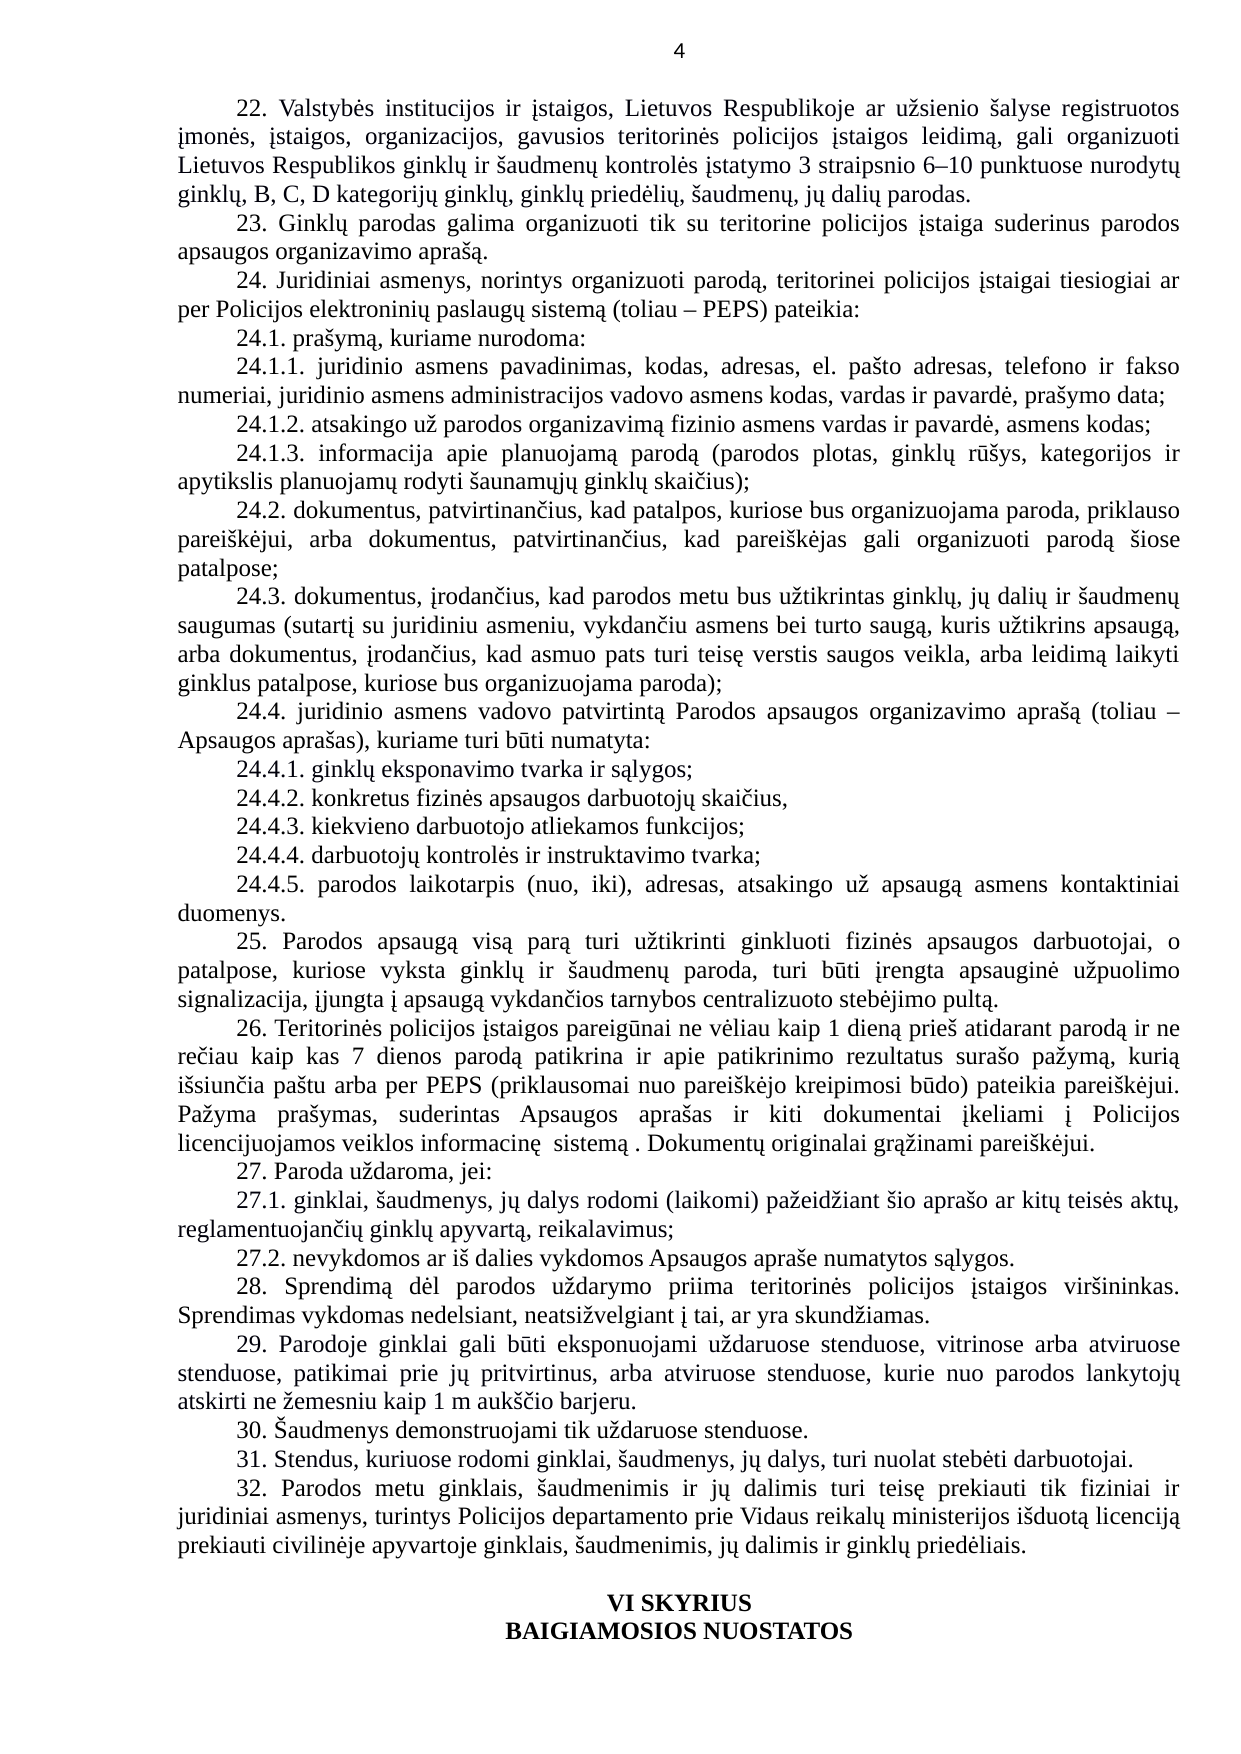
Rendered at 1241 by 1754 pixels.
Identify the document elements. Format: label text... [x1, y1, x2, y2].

text VI SKYRIUS [177, 1588, 1181, 1616]
text 31. Stendus, kuriuose rodomi ginklai, šaudmenys, jų dalys, turi nuolat stebėti darbuotojai. [177, 1444, 1181, 1473]
text 24.4.2. konkretus fizinės apsaugos darbuotojų skaičius, [177, 783, 1181, 811]
text 24. Juridiniai asmenys, norintys organizuoti parodą, teritorinei policijos įstaigai tiesiogiai ar per Policijos elektroninių paslaugų sistemą (toliau – PEPS) pateikia: [177, 265, 1181, 323]
text 29. Parodoje ginklai gali būti eksponuojami uždaruose stenduose, vitrinose arba atviruose stenduose, patikimai prie jų pritvirtinus, arba atviruose stenduose, kurie nuo parodos lankytojų atskirti ne žemesniu kaip 1 m aukščio barjeru. [177, 1329, 1181, 1415]
text 23. Ginklų parodas galima organizuoti tik su teritorine policijos įstaiga suderinus parodos apsaugos organizavimo aprašą. [177, 208, 1181, 265]
text 24.1.1. juridinio asmens pavadinimas, kodas, adresas, el. pašto adresas, telefono ir fakso numeriai, juridinio asmens administracijos vadovo asmens kodas, vardas ir pavardė, prašymo data; [177, 351, 1181, 409]
text 24.4.4. darbuotojų kontrolės ir instruktavimo tvarka; [177, 840, 1181, 869]
text 27.1. ginklai, šaudmenys, jų dalys rodomi (laikomi) pažeidžiant šio aprašo ar kitų teisės aktų, reglamentuojančių ginklų apyvartą, reikalavimus; [177, 1185, 1181, 1243]
text 24.1. prašymą, kuriame nurodoma: [177, 323, 1181, 351]
text 22. Valstybės institucijos ir įstaigos, Lietuvos Respublikoje ar užsienio šalyse registruotos įmonės, įstaigos, organizacijos, gavusios teritorinės policijos įstaigos leidimą, gali organizuoti Lietuvos Respublikos ginklų ir šaudmenų kontrolės įstatymo 3 straipsnio 6–10 punktuose nurodytų ginklų, B, C, D kategorijų ginklų, ginklų priedėlių, šaudmenų, jų dalių parodas. [177, 93, 1181, 208]
text 24.2. dokumentus, patvirtinančius, kad patalpos, kuriose bus organizuojama paroda, priklauso pareiškėjui, arba dokumentus, patvirtinančius, kad pareiškėjas gali organizuoti parodą šiose patalpose; [177, 495, 1181, 581]
text 26. Teritorinės policijos įstaigos pareigūnai ne vėliau kaip 1 dieną prieš atidarant parodą ir ne rečiau kaip kas 7 dienos parodą patikrina ir apie patikrinimo rezultatus surašo pažymą, kurią išsiunčia paštu arba per PEPS (priklausomai nuo pareiškėjo kreipimosi būdo) pateikia pareiškėjui. Pažyma prašymas, suderintas Apsaugos aprašas ir kiti dokumentai įkeliami į Policijos licencijuojamos veiklos informacinę sistemą . Dokumentų originalai grąžinami pareiškėjui. [177, 1013, 1181, 1156]
text 28. Sprendimą dėl parodos uždarymo priima teritorinės policijos įstaigos viršininkas. Sprendimas vykdomas nedelsiant, neatsižvelgiant į tai, ar yra skundžiamas. [177, 1271, 1181, 1329]
text BAIGIAMOSIOS NUOSTATOS [177, 1616, 1181, 1645]
text 24.1.3. informacija apie planuojamą parodą (parodos plotas, ginklų rūšys, kategorijos ir apytikslis planuojamų rodyti šaunamųjų ginklų skaičius); [177, 438, 1181, 495]
text 27.2. nevykdomos ar iš dalies vykdomos Apsaugos apraše numatytos sąlygos. [177, 1243, 1181, 1271]
text 24.4.3. kiekvieno darbuotojo atliekamos funkcijos; [177, 811, 1181, 840]
text 24.4. juridinio asmens vadovo patvirtintą Parodos apsaugos organizavimo aprašą (toliau – Apsaugos aprašas), kuriame turi būti numatyta: [177, 696, 1181, 754]
text 24.3. dokumentus, įrodančius, kad parodos metu bus užtikrintas ginklų, jų dalių ir šaudmenų saugumas (sutartį su juridiniu asmeniu, vykdančiu asmens bei turto saugą, kuris užtikrins apsaugą, arba dokumentus, įrodančius, kad asmuo pats turi teisę verstis saugos veikla, arba leidimą laikyti ginklus patalpose, kuriose bus organizuojama paroda); [177, 581, 1181, 696]
text 30. Šaudmenys demonstruojami tik uždaruose stenduose. [177, 1415, 1181, 1444]
text 24.1.2. atsakingo už parodos organizavimą fizinio asmens vardas ir pavardė, asmens kodas; [177, 409, 1181, 438]
text 24.4.1. ginklų eksponavimo tvarka ir sąlygos; [177, 754, 1181, 783]
text 32. Parodos metu ginklais, šaudmenimis ir jų dalimis turi teisę prekiauti tik fiziniai ir juridiniai asmenys, turintys Policijos departamento prie Vidaus reikalų ministerijos išduotą licenciją prekiauti civilinėje apyvartoje ginklais, šaudmenimis, jų dalimis ir ginklų priedėliais. [177, 1473, 1181, 1559]
text 24.4.5. parodos laikotarpis (nuo, iki), adresas, atsakingo už apsaugą asmens kontaktiniai duomenys. [177, 869, 1181, 926]
text 27. Paroda uždaroma, jei: [177, 1156, 1181, 1185]
text 25. Parodos apsaugą visą parą turi užtikrinti ginkluoti fizinės apsaugos darbuotojai, o patalpose, kuriose vyksta ginklų ir šaudmenų paroda, turi būti įrengta apsauginė užpuolimo signalizacija, įjungta į apsaugą vykdančios tarnybos centralizuoto stebėjimo pultą. [177, 926, 1181, 1013]
